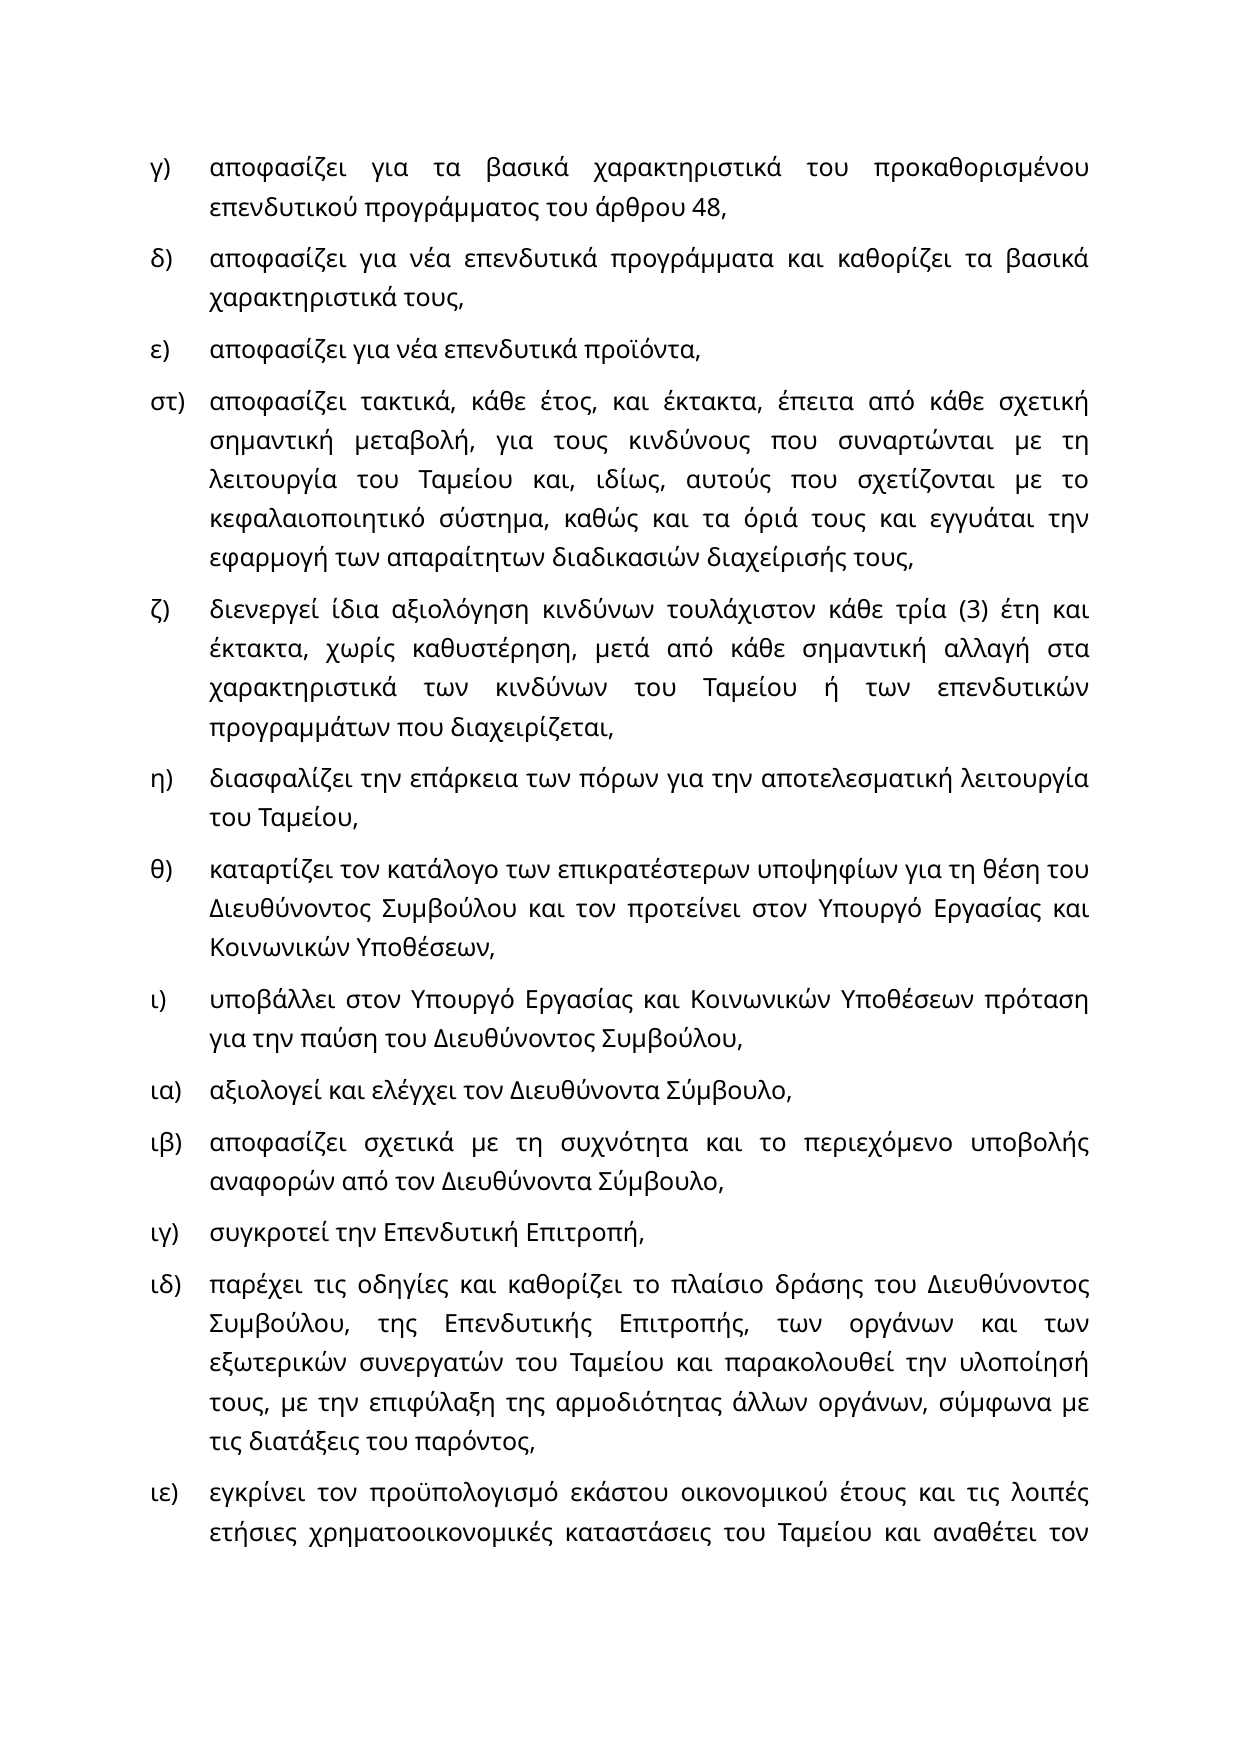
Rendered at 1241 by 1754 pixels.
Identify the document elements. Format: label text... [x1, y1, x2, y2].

list ιγ) συγκροτεί την Επενδυτική Επιτροπή, [150, 1215, 1090, 1249]
list ζ) διενεργεί ίδια αξιολόγηση κινδύνων τουλάχιστον κάθε τρία (3) έτη και έκτακτα, χωρίς καθυστέρηση, μετά από κάθε σημαντική αλλαγή στα χαρακτηριστικά των κινδύνων του Ταμείου ή των επενδυτικών προγραμμάτων που διαχειρίζεται, [150, 592, 1090, 743]
list ιε) εγκρίνει τον προϋπολογισμό εκάστου οικονομικού έτους και τις λοιπές ετήσιες χρηματοοικονομικές καταστάσεις του Ταμείου και αναθέτει τον [150, 1475, 1090, 1548]
list ε) αποφασίζει για νέα επενδυτικά προϊόντα, [150, 332, 1090, 366]
list ιδ) παρέχει τις οδηγίες και καθορίζει το πλαίσιο δράσης του Διευθύνοντος Συμβούλου, της Επενδυτικής Επιτροπής, των οργάνων και των εξωτερικών συνεργατών του Ταμείου και παρακολουθεί την υλοποίησή τους, με την επιφύλαξη της αρμοδιότητας άλλων οργάνων, σύμφωνα με τις διατάξεις του παρόντος, [150, 1267, 1090, 1457]
list δ) αποφασίζει για νέα επενδυτικά προγράμματα και καθορίζει τα βασικά χαρακτηριστικά τους, [150, 241, 1090, 314]
list στ) αποφασίζει τακτικά, κάθε έτος, και έκτακτα, έπειτα από κάθε σχετική σημαντική μεταβολή, για τους κινδύνους που συναρτώνται με τη λειτουργία του Ταμείου και, ιδίως, αυτούς που σχετίζονται με το κεφαλαιοποιητικό σύστημα, καθώς και τα όριά τους και εγγυάται την εφαρμογή των απαραίτητων διαδικασιών διαχείρισής τους, [150, 383, 1090, 574]
list ι) υποβάλλει στον Υπουργό Εργασίας και Κοινωνικών Υποθέσεων πρόταση για την παύση του Διευθύνοντος Συμβούλου, [150, 982, 1090, 1055]
list ιβ) αποφασίζει σχετικά με τη συχνότητα και το περιεχόμενο υποβολής αναφορών από τον Διευθύνοντα Σύμβουλο, [150, 1124, 1090, 1197]
list θ) καταρτίζει τον κατάλογο των επικρατέστερων υποψηφίων για τη θέση του Διευθύνοντος Συμβούλου και τον προτείνει στον Υπουργό Εργασίας και Κοινωνικών Υποθέσεων, [150, 852, 1090, 964]
list γ) αποφασίζει για τα βασικά χαρακτηριστικά του προκαθορισμένου επενδυτικού προγράμματος του άρθρου 48, [150, 150, 1090, 223]
list η) διασφαλίζει την επάρκεια των πόρων για την αποτελεσματική λειτουργία του Ταμείου, [150, 761, 1090, 834]
list ια) αξιολογεί και ελέγχει τον Διευθύνοντα Σύμβουλο, [150, 1072, 1090, 1107]
